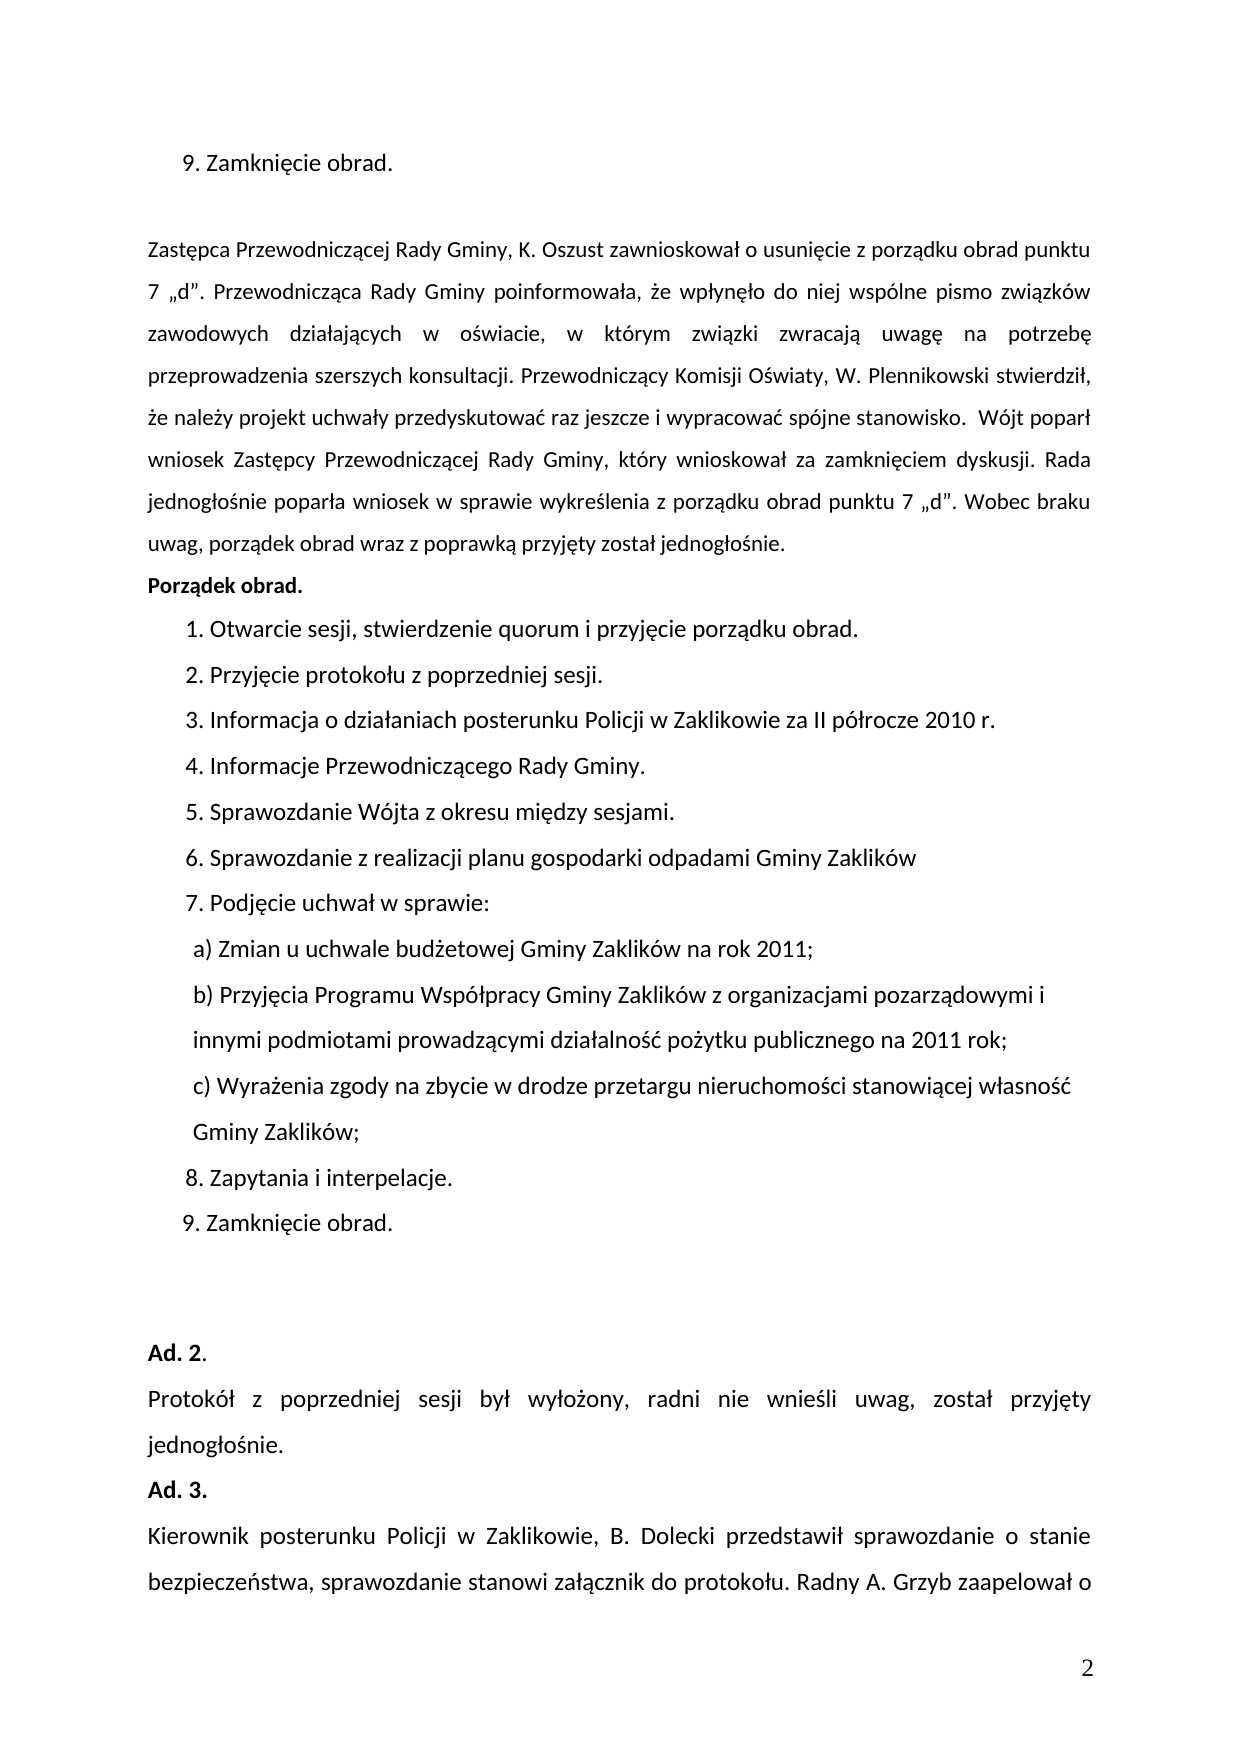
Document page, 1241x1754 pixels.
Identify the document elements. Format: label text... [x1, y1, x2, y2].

list 3. Informacja o działaniach posterunku Policji w Zaklikowie za II półrocze 2010 r. [148, 704, 1092, 735]
list 1. Otwarcie sesji, stwierdzenie quorum i przyjęcie porządku obrad. [148, 613, 1092, 644]
text 9. Zamknięcie obrad. [148, 148, 1092, 178]
list 2. Przyjęcie protokołu z poprzedniej sesji. [148, 659, 1092, 689]
list 4. Informacje Przewodniczącego Rady Gminy. [148, 750, 1092, 781]
list b) Przyjęcia Programu Współpracy Gminy Zaklików z organizacjami pozarządowymi i innymi podmiotami prowadzącymi działalność pożytku publicznego na 2011 rok; [148, 979, 1092, 1055]
text Ad. 2. [148, 1337, 1092, 1368]
text Zastępca Przewodniczącej Rady Gminy, K. Oszust zawnioskował o usunięcie z porządku obrad punktu 7 „d”. Przewodnicząca Rady Gminy poinformowała, że wpłynęło do niej wspólne pismo związków zawodowych działających w oświacie, w którym związki zwracają uwagę na potrzebę przeprowadzenia szerszych konsultacji. Przewodniczący Komisji Oświaty, W. Plennikowski stwierdził, że należy projekt uchwały przedyskutować raz jeszcze i wypracować spójne stanowisko. Wójt poparł wniosek Zastępcy Przewodniczącej Rady Gminy, który wnioskował za zamknięciem dyskusji. Rada jednogłośnie poparła wniosek w sprawie wykreślenia z porządku obrad punktu 7 „d”. Wobec braku uwag, porządek obrad wraz z poprawką przyjęty został jednogłośnie. [148, 235, 1092, 557]
list 8. Zapytania i interpelacje. [148, 1162, 1092, 1192]
text Protokół z poprzedniej sesji był wyłożony, radni nie wnieśli uwag, został przyjęty jednogłośnie. [148, 1383, 1092, 1459]
text Porządek obrad. [148, 571, 1092, 599]
list 7. Podjęcie uchwał w sprawie: [148, 887, 1092, 918]
list 6. Sprawozdanie z realizacji planu gospodarki odpadami Gminy Zaklików [148, 842, 1092, 872]
list a) Zmian u uchwale budżetowej Gminy Zaklików na rok 2011; [148, 933, 1092, 964]
text 9. Zamknięcie obrad. [148, 1208, 1092, 1238]
text Kierownik posterunku Policji w Zaklikowie, B. Dolecki przedstawił sprawozdanie o stanie bezpieczeństwa, sprawozdanie stanowi załącznik do protokołu. Radny A. Grzyb zaapelował o [148, 1520, 1092, 1596]
list c) Wyrażenia zgody na zbycie w drodze przetargu nieruchomości stanowiącej własność Gminy Zaklików; [148, 1070, 1092, 1147]
list 5. Sprawozdanie Wójta z okresu między sesjami. [148, 796, 1092, 827]
text Ad. 3. [148, 1474, 1092, 1505]
